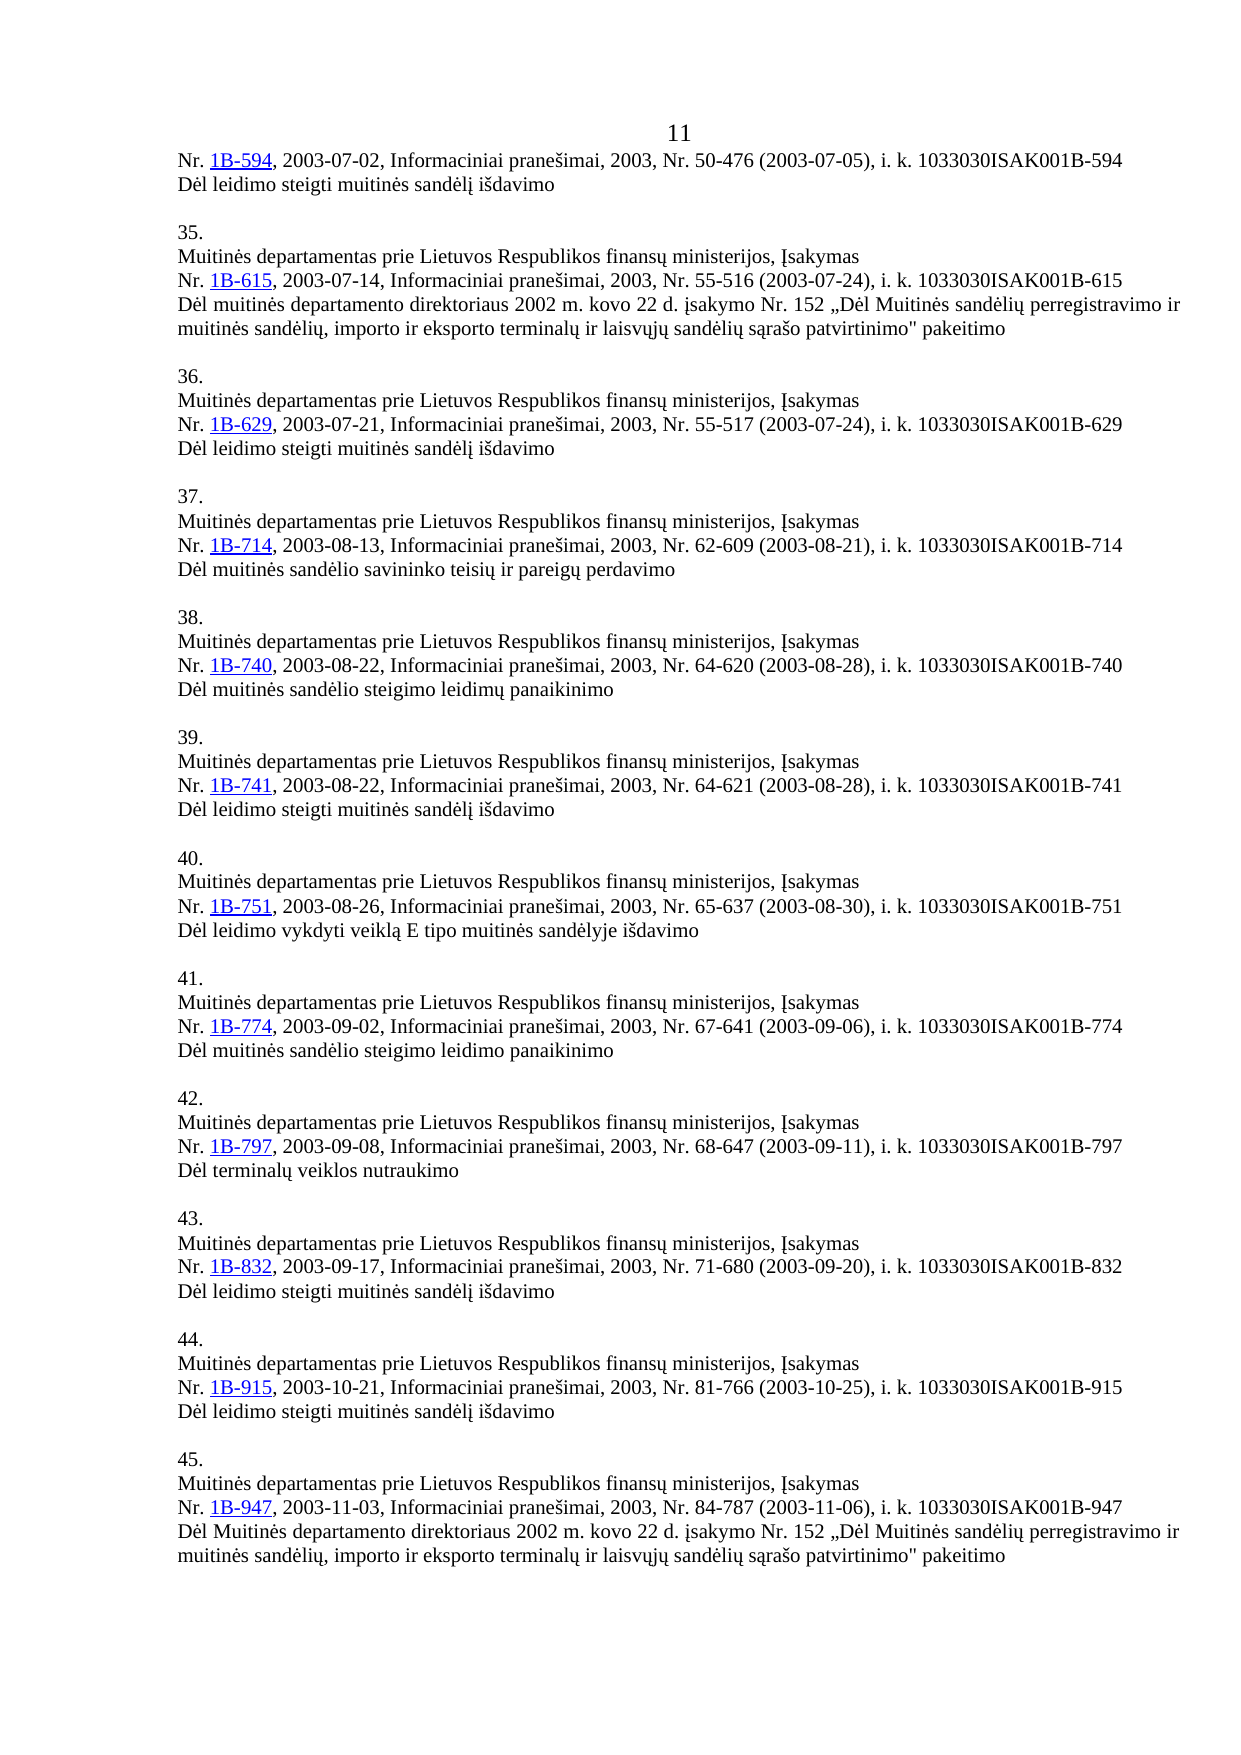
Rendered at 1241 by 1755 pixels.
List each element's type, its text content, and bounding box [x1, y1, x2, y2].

text Dėl leidimo steigti muitinės sandėlį išdavimo [177, 797, 1181, 821]
text Muitinės departamentas prie Lietuvos Respublikos finansų ministerijos, Įsakymas [177, 629, 1181, 653]
text 40. [177, 845, 1181, 869]
text 35. [177, 220, 1181, 244]
text Muitinės departamentas prie Lietuvos Respublikos finansų ministerijos, Įsakymas [177, 869, 1181, 893]
text Nr. 1B-915, 2003-10-21, Informaciniai pranešimai, 2003, Nr. 81-766 (2003-10-25), i. k. 1033030ISAK001B-915 [177, 1375, 1181, 1399]
text 38. [177, 605, 1181, 629]
text Nr. 1B-629, 2003-07-21, Informaciniai pranešimai, 2003, Nr. 55-517 (2003-07-24), i. k. 1033030ISAK001B-629 [177, 412, 1181, 436]
text Dėl muitinės sandėlio steigimo leidimo panaikinimo [177, 1038, 1181, 1062]
text 41. [177, 966, 1181, 990]
text Nr. 1B-741, 2003-08-22, Informaciniai pranešimai, 2003, Nr. 64-621 (2003-08-28), i. k. 1033030ISAK001B-741 [177, 773, 1181, 797]
text 42. [177, 1086, 1181, 1110]
text Dėl leidimo steigti muitinės sandėlį išdavimo [177, 172, 1181, 196]
text Nr. 1B-714, 2003-08-13, Informaciniai pranešimai, 2003, Nr. 62-609 (2003-08-21), i. k. 1033030ISAK001B-714 [177, 533, 1181, 557]
text Muitinės departamentas prie Lietuvos Respublikos finansų ministerijos, Įsakymas [177, 1110, 1181, 1134]
text 36. [177, 364, 1181, 388]
text Dėl leidimo steigti muitinės sandėlį išdavimo [177, 436, 1181, 460]
text 43. [177, 1206, 1181, 1230]
text Nr. 1B-740, 2003-08-22, Informaciniai pranešimai, 2003, Nr. 64-620 (2003-08-28), i. k. 1033030ISAK001B-740 [177, 653, 1181, 677]
text Muitinės departamentas prie Lietuvos Respublikos finansų ministerijos, Įsakymas [177, 244, 1181, 268]
text Dėl leidimo steigti muitinės sandėlį išdavimo [177, 1399, 1181, 1423]
text Muitinės departamentas prie Lietuvos Respublikos finansų ministerijos, Įsakymas [177, 1230, 1181, 1254]
text Muitinės departamentas prie Lietuvos Respublikos finansų ministerijos, Įsakymas [177, 508, 1181, 533]
text Nr. 1B-615, 2003-07-14, Informaciniai pranešimai, 2003, Nr. 55-516 (2003-07-24), i. k. 1033030ISAK001B-615 [177, 268, 1181, 292]
text Nr. 1B-751, 2003-08-26, Informaciniai pranešimai, 2003, Nr. 65-637 (2003-08-30), i. k. 1033030ISAK001B-751 [177, 893, 1181, 918]
text Dėl leidimo steigti muitinės sandėlį išdavimo [177, 1278, 1181, 1303]
text Muitinės departamentas prie Lietuvos Respublikos finansų ministerijos, Įsakymas [177, 1471, 1181, 1495]
text Nr. 1B-947, 2003-11-03, Informaciniai pranešimai, 2003, Nr. 84-787 (2003-11-06), i. k. 1033030ISAK001B-947 [177, 1495, 1181, 1519]
text Dėl leidimo vykdyti veiklą E tipo muitinės sandėlyje išdavimo [177, 918, 1181, 942]
text Nr. 1B-774, 2003-09-02, Informaciniai pranešimai, 2003, Nr. 67-641 (2003-09-06), i. k. 1033030ISAK001B-774 [177, 1014, 1181, 1038]
text Dėl muitinės sandėlio steigimo leidimų panaikinimo [177, 677, 1181, 701]
text Dėl muitinės sandėlio savininko teisių ir pareigų perdavimo [177, 557, 1181, 581]
text 39. [177, 725, 1181, 749]
text 44. [177, 1327, 1181, 1351]
text Muitinės departamentas prie Lietuvos Respublikos finansų ministerijos, Įsakymas [177, 990, 1181, 1014]
text Dėl muitinės departamento direktoriaus 2002 m. kovo 22 d. įsakymo Nr. 152 „Dėl Muitinės sandėlių perregistravimo ir muitinės sandėlių, importo ir eksporto terminalų ir laisvųjų sandėlių sąrašo patvirtinimo" pakeitimo [177, 292, 1181, 340]
text Muitinės departamentas prie Lietuvos Respublikos finansų ministerijos, Įsakymas [177, 1351, 1181, 1375]
text 45. [177, 1447, 1181, 1471]
text Muitinės departamentas prie Lietuvos Respublikos finansų ministerijos, Įsakymas [177, 388, 1181, 412]
text 37. [177, 484, 1181, 508]
text Nr. 1B-797, 2003-09-08, Informaciniai pranešimai, 2003, Nr. 68-647 (2003-09-11), i. k. 1033030ISAK001B-797 [177, 1134, 1181, 1158]
text Nr. 1B-594, 2003-07-02, Informaciniai pranešimai, 2003, Nr. 50-476 (2003-07-05), i. k. 1033030ISAK001B-594 [177, 148, 1181, 172]
text Nr. 1B-832, 2003-09-17, Informaciniai pranešimai, 2003, Nr. 71-680 (2003-09-20), i. k. 1033030ISAK001B-832 [177, 1254, 1181, 1278]
text Dėl Muitinės departamento direktoriaus 2002 m. kovo 22 d. įsakymo Nr. 152 „Dėl Muitinės sandėlių perregistravimo ir muitinės sandėlių, importo ir eksporto terminalų ir laisvųjų sandėlių sąrašo patvirtinimo" pakeitimo [177, 1519, 1181, 1567]
text Dėl terminalų veiklos nutraukimo [177, 1158, 1181, 1182]
text Muitinės departamentas prie Lietuvos Respublikos finansų ministerijos, Įsakymas [177, 749, 1181, 773]
